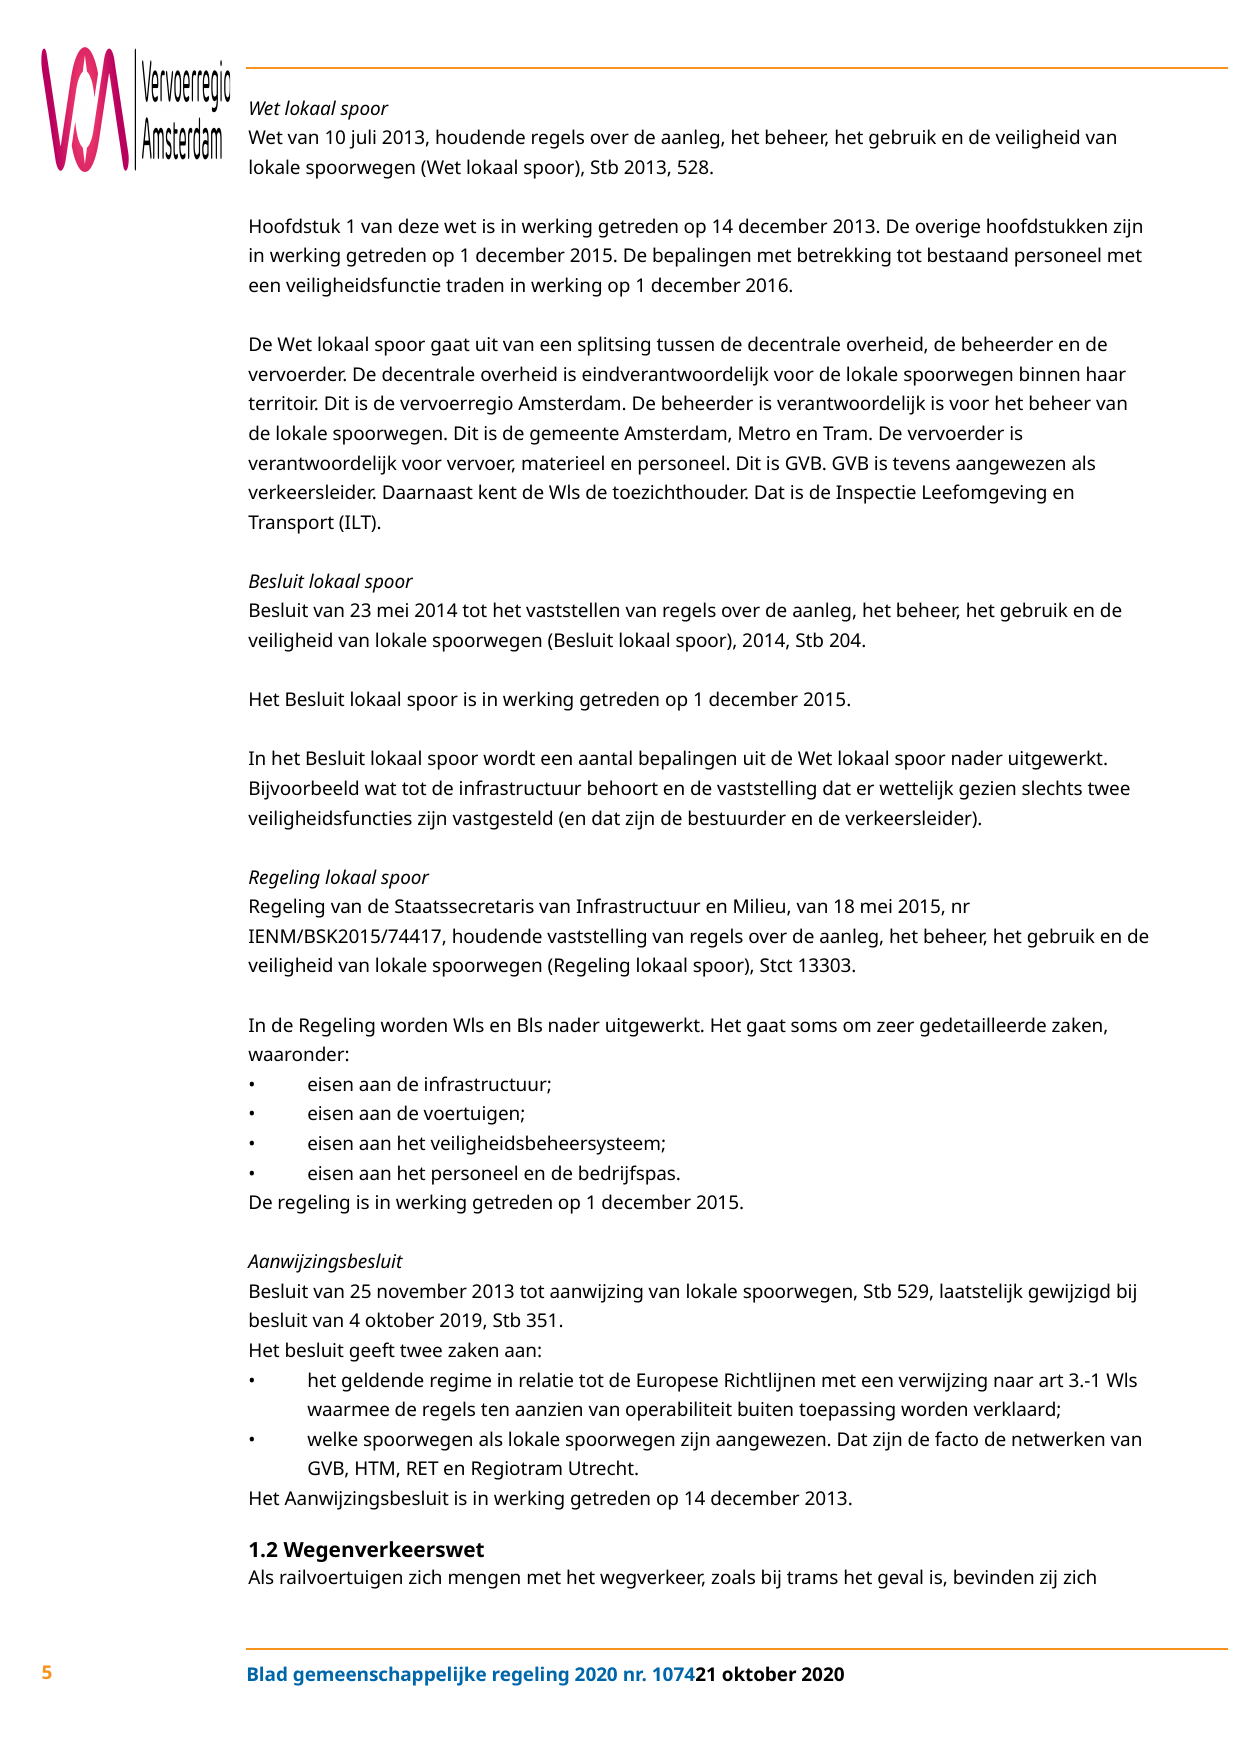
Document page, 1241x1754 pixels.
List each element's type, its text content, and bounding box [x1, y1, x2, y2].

list het geldende regime in relatie tot de Europese Richtlijnen met een verwijzing naar art 3.-1 Wls waarmee de regels ten aanzien van operabiliteit buiten toepassing worden verklaard; [248, 1367, 1152, 1422]
text Regeling lokaal spoor [248, 864, 1152, 890]
list eisen aan het personeel en de bedrijfspas. [248, 1160, 1152, 1186]
text 1.2 Wegenverkeerswet [248, 1536, 1152, 1564]
text De Wet lokaal spoor gaat uit van een splitsing tussen de decentrale overheid, de beheerder en de vervoerder. De decentrale overheid is eindverantwoordelijk voor de lokale spoorwegen binnen haar territoir. Dit is de vervoerregio Amsterdam. De beheerder is verantwoordelijk is voor het beheer van de lokale spoorwegen. Dit is de gemeente Amsterdam, Metro en Tram. De vervoerder is verantwoordelijk voor vervoer, materieel en personeel. Dit is GVB. GVB is tevens aangewezen als verkeersleider. Daarnaast kent de Wls de toezichthouder. Dat is de Inspectie Leefomgeving en Transport (ILT). [248, 331, 1152, 535]
picture [41, 47, 231, 172]
text Het Besluit lokaal spoor is in werking getreden op 1 december 2015. [248, 686, 1152, 712]
text Het besluit geeft twee zaken aan: [248, 1337, 1152, 1363]
text De regeling is in werking getreden op 1 december 2015. [248, 1189, 1152, 1215]
text Aanwijzingsbesluit [248, 1248, 1152, 1274]
text Besluit lokaal spoor [248, 568, 1152, 594]
text Regeling van de Staatssecretaris van Infrastructuur en Milieu, van 18 mei 2015, nr IENM/BSK2015/74417, houdende vaststelling van regels over de aanleg, het beheer, het gebruik en de veiligheid van lokale spoorwegen (Regeling lokaal spoor), Stct 13303. [248, 893, 1152, 978]
list eisen aan de infrastructuur; [248, 1071, 1152, 1097]
list eisen aan het veiligheidsbeheersysteem; [248, 1130, 1152, 1156]
text Besluit van 23 mei 2014 tot het vaststellen van regels over de aanleg, het beheer, het gebruik en de veiligheid van lokale spoorwegen (Besluit lokaal spoor), 2014, Stb 204. [248, 598, 1152, 653]
text Het Aanwijzingsbesluit is in werking getreden op 14 december 2013. [248, 1485, 1152, 1511]
text In de Regeling worden Wls en Bls nader uitgewerkt. Het gaat soms om zeer gedetailleerde zaken, waaronder: [248, 1012, 1152, 1067]
text In het Besluit lokaal spoor wordt een aantal bepalingen uit de Wet lokaal spoor nader uitgewerkt. Bijvoorbeeld wat tot de infrastructuur behoort en de vaststelling dat er wettelijk gezien slechts twee veiligheidsfuncties zijn vastgesteld (en dat zijn de bestuurder en de verkeersleider). [248, 746, 1152, 831]
list eisen aan de voertuigen; [248, 1101, 1152, 1126]
text Wet lokaal spoor [248, 95, 1152, 121]
text Als railvoertuigen zich mengen met het wegverkeer, zoals bij trams het geval is, bevinden zij zich [248, 1564, 1152, 1590]
text Besluit van 25 november 2013 tot aanwijzing van lokale spoorwegen, Stb 529, laatstelijk gewijzigd bij besluit van 4 oktober 2019, Stb 351. [248, 1278, 1152, 1333]
text Wet van 10 juli 2013, houdende regels over de aanleg, het beheer, het gebruik en de veiligheid van lokale spoorwegen (Wet lokaal spoor), Stb 2013, 528. [248, 124, 1152, 180]
text Hoofdstuk 1 van deze wet is in werking getreden op 14 december 2013. De overige hoofdstukken zijn in werking getreden op 1 december 2015. De bepalingen met betrekking tot bestaand personeel met een veiligheidsfunctie traden in werking op 1 december 2016. [248, 213, 1152, 298]
list welke spoorwegen als lokale spoorwegen zijn aangewezen. Dat zijn de facto de netwerken van GVB, HTM, RET en Regiotram Utrecht. [248, 1426, 1152, 1481]
